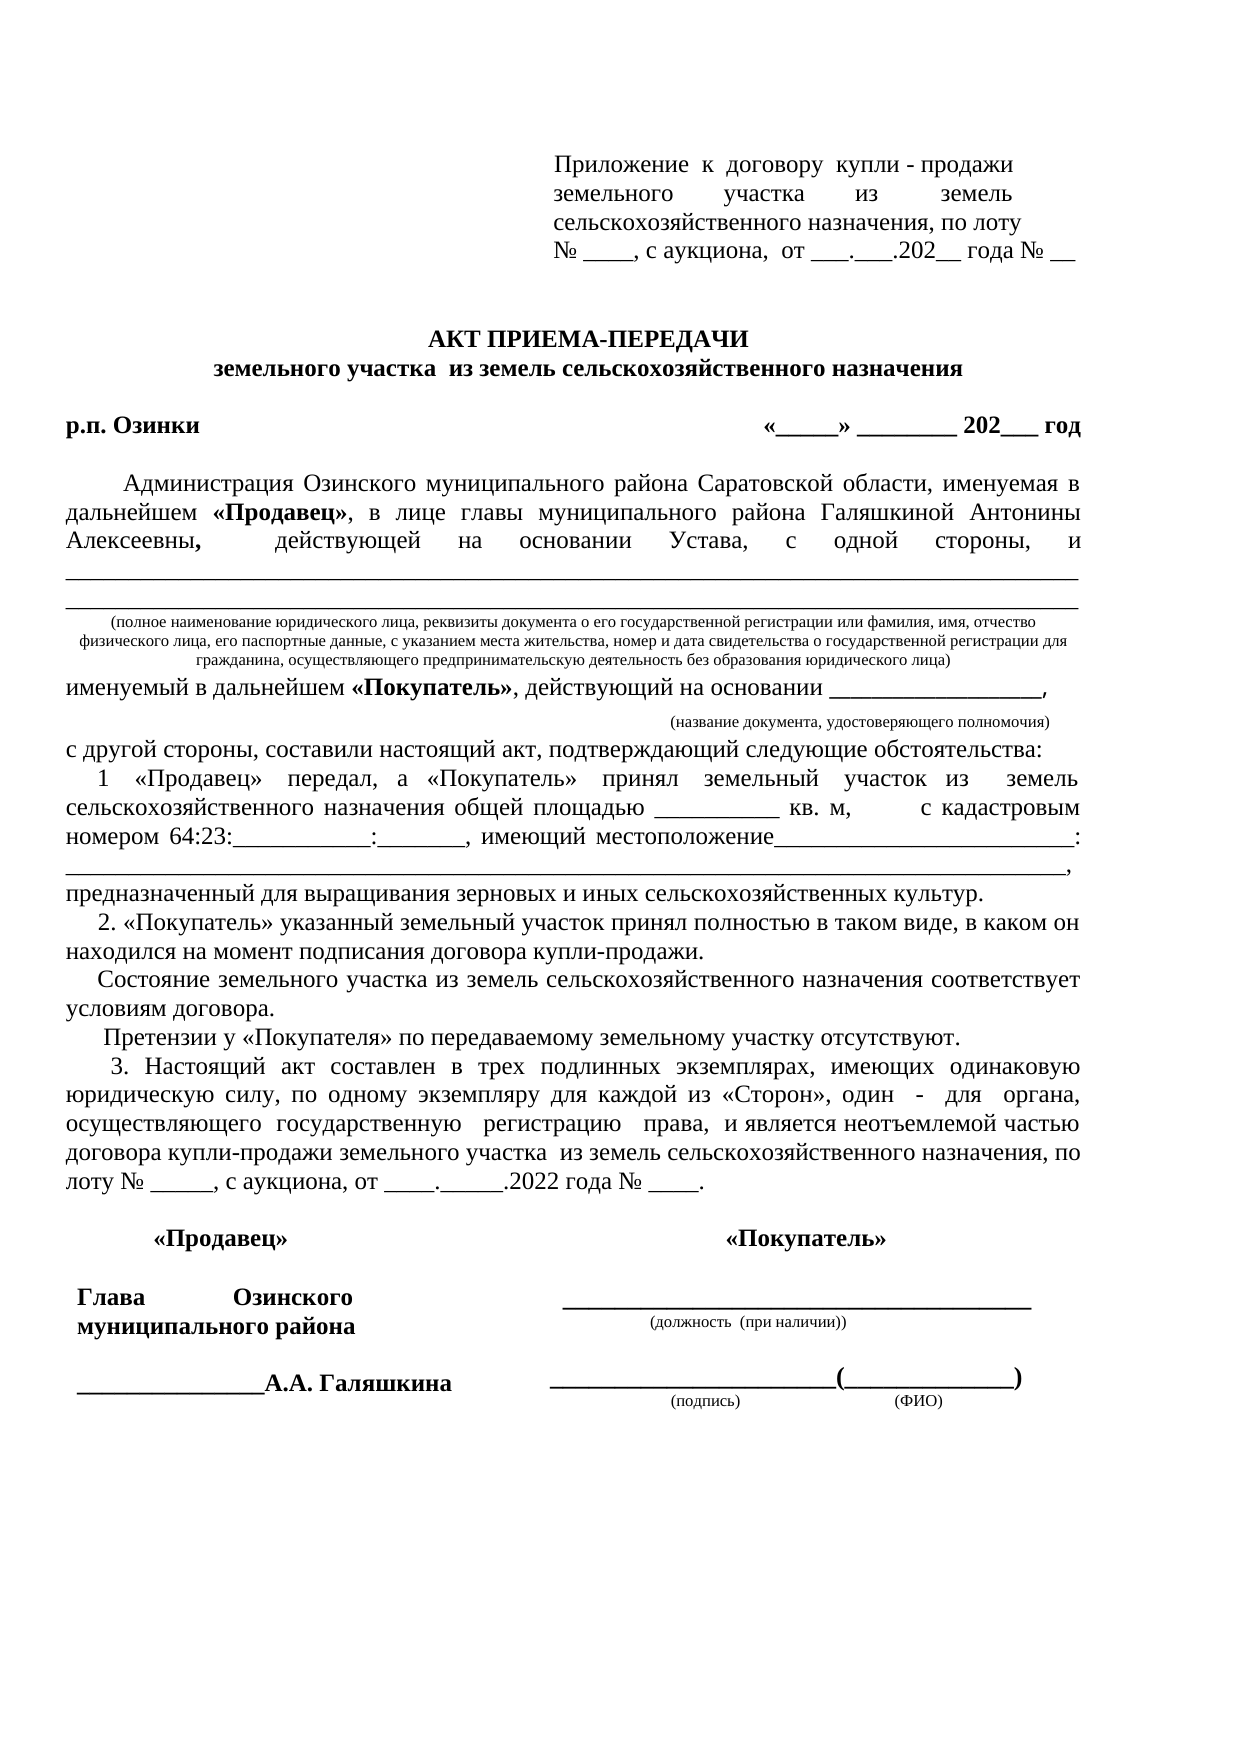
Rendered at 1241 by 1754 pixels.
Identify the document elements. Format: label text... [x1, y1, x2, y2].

table_cell [43, 1586, 1101, 1614]
table_header [43, 118, 1101, 1586]
table_header [1101, 118, 1108, 1586]
table_header [1093, 118, 1101, 1585]
table_header ____________________________________ (должность (при наличии)) ______________________(_____________) (подпись) (ФИО) [539, 1252, 1081, 1470]
table_cell [1108, 1586, 1129, 1614]
table_header Глава Озинского муниципального района _______________А.А. Галяшкина [66, 1252, 538, 1470]
table_cell [1101, 1586, 1108, 1614]
table_header Приложение к договору купли - продажи земельного участка из земель сельскохозяйственного назначения, по лоту № ____, с аукциона, от ___.___.202__ года № __ АКТ ПРИЕМА-ПЕРЕДАЧИ земельного участка из земель сельскохозяйственного назначения р.п. Озинки «_____» ________ 202___ год Администрация Озинского муниципального района Саратовской области, именуемая в дальнейшем «Продавец», в лице главы муниципального района Галяшкиной Антонины Алексеевны, действующей на основании Устава, с одной стороны, и _________________________________________________________________________________ _________________________________________________________________________________ (полное наименование юридического лица, реквизиты документа о его государственной регистрации или фамилия, имя, отчество физического лица, его паспортные данные, с указанием места жительства, номер и дата свидетельства о государственной регистрации для гражданина, осуществляющего предпринимательскую деятельность без образования юридического лица) именуемый в дальнейшем «Покупатель», действующий на основании ____________________, (название документа, удостоверяющего полномочия) с другой стороны, составили настоящий акт, подтверждающий следующие обстоятельства: «Продавец» передал, а «Покупатель» принял земельный участок из земель сельскохозяйственного назначения общей площадью __________ кв. м, с кадастровым номером 64:23:___________:_______, имеющий местоположение________________________: ________________________________________________________________________________, предназначенный для выращивания зерновых и иных сельскохозяйственных культур. 2. «Покупатель» указанный земельный участок принял полностью в таком виде, в каком он находился на момент подписания договора купли-продажи. Состояние земельного участка из земель сельскохозяйственного назначения соответствует условиям договора. Претензии у «Покупателя» по передаваемому земельному участку отсутствуют. 3. Настоящий акт составлен в трех подлинных экземплярах, имеющих одинаковую юридическую силу, по одному экземпляру для каждой из «Сторон», один - для органа, осуществляющего государственную регистрацию права, и является неотъемлемой частью договора купли-продажи земельного участка из земель сельскохозяйственного назначения, по лоту № _____, с аукциона, от ____._____.2022 года № ____. «Продавец» «Покупатель» [54, 118, 1093, 1585]
table_header [1108, 118, 1129, 1586]
